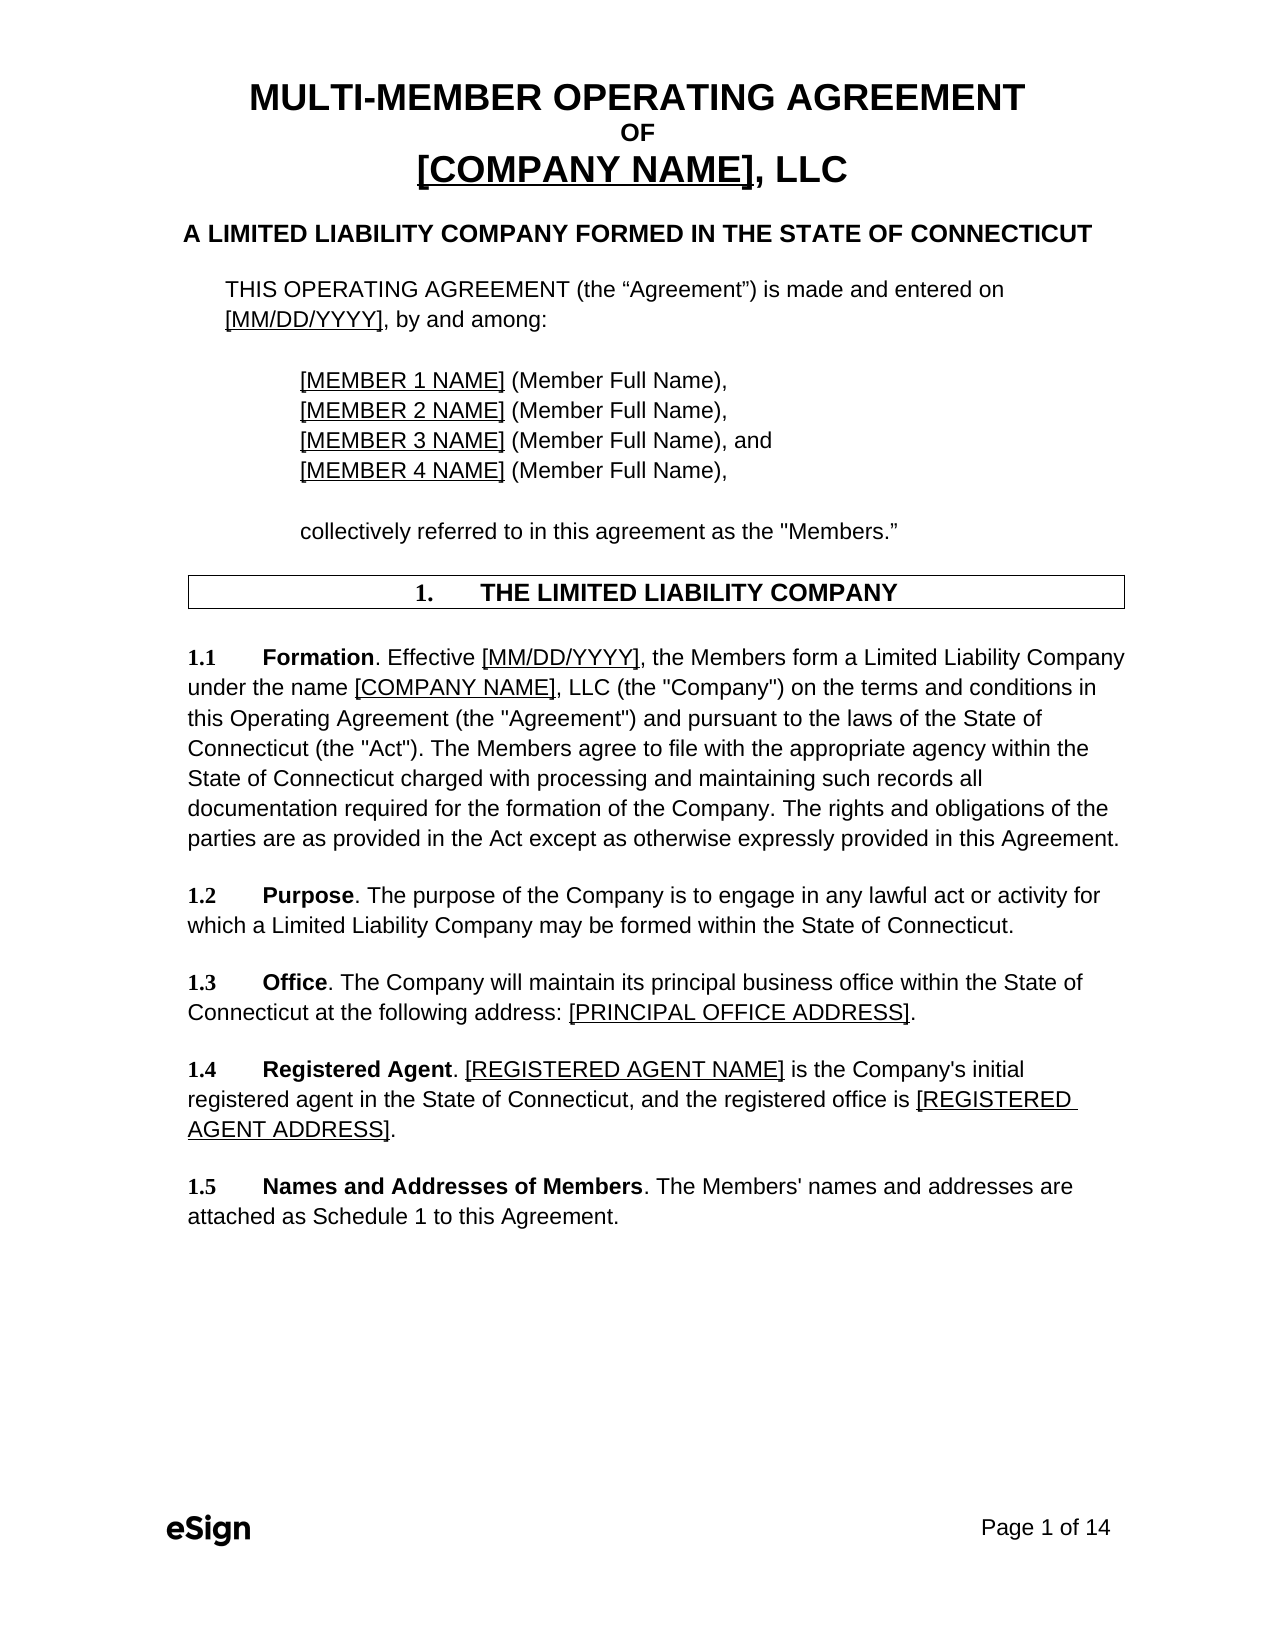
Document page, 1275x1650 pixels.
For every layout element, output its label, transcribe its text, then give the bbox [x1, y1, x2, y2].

text [MEMBER 2 NAME] (Member Full Name), [300, 397, 1125, 423]
list Office. The Company will maintain its principal business office within the State of Connecticut at the following address: [PRINCIPAL OFFICE ADDRESS]. [187, 969, 1125, 1026]
text OF [150, 118, 1125, 147]
list THE LIMITED LIABILITY COMPANY [189, 576, 1124, 608]
text [MEMBER 3 NAME] (Member Full Name), and [300, 427, 1125, 454]
subtitle MULTI-MEMBER OPERATING AGREEMENT [150, 75, 1125, 118]
text A LIMITED LIABILITY COMPANY FORMED IN THE STATE OF CONNECTICUT [150, 219, 1125, 247]
list Formation. Effective [MM/DD/YYYY], the Members form a Limited Liability Company under the name [COMPANY NAME], LLC (the "Company") on the terms and conditions in this Operating Agreement (the "Agreement") and pursuant to the laws of the State of Connecticut (the "Act"). The Members agree to file with the appropriate agency within the State of Connecticut charged with processing and maintaining such records all documentation required for the formation of the Company. The rights and obligations of the parties are as provided in the Act except as otherwise expressly provided in this Agreement. [187, 644, 1125, 852]
text [COMPANY NAME], LLC [150, 147, 1125, 190]
text THIS OPERATING AGREEMENT (the “Agreement”) is made and entered on [225, 276, 1125, 303]
text [MEMBER 4 NAME] (Member Full Name), [300, 457, 1125, 484]
text collectively referred to in this agreement as the "Members.” [300, 518, 1125, 544]
text [MM/DD/YYYY], by and among: [225, 306, 1125, 333]
list Registered Agent. [REGISTERED AGENT NAME] is the Company's initial registered agent in the State of Connecticut, and the registered office is [REGISTERED AGENT ADDRESS]. [187, 1056, 1125, 1143]
text [MEMBER 1 NAME] (Member Full Name), [300, 367, 1125, 393]
list Purpose. The purpose of the Company is to engage in any lawful act or activity for which a Limited Liability Company may be formed within the State of Connecticut. [187, 882, 1125, 939]
list Names and Addresses of Members. The Members' names and addresses are attached as Schedule 1 to this Agreement. [187, 1173, 1125, 1229]
